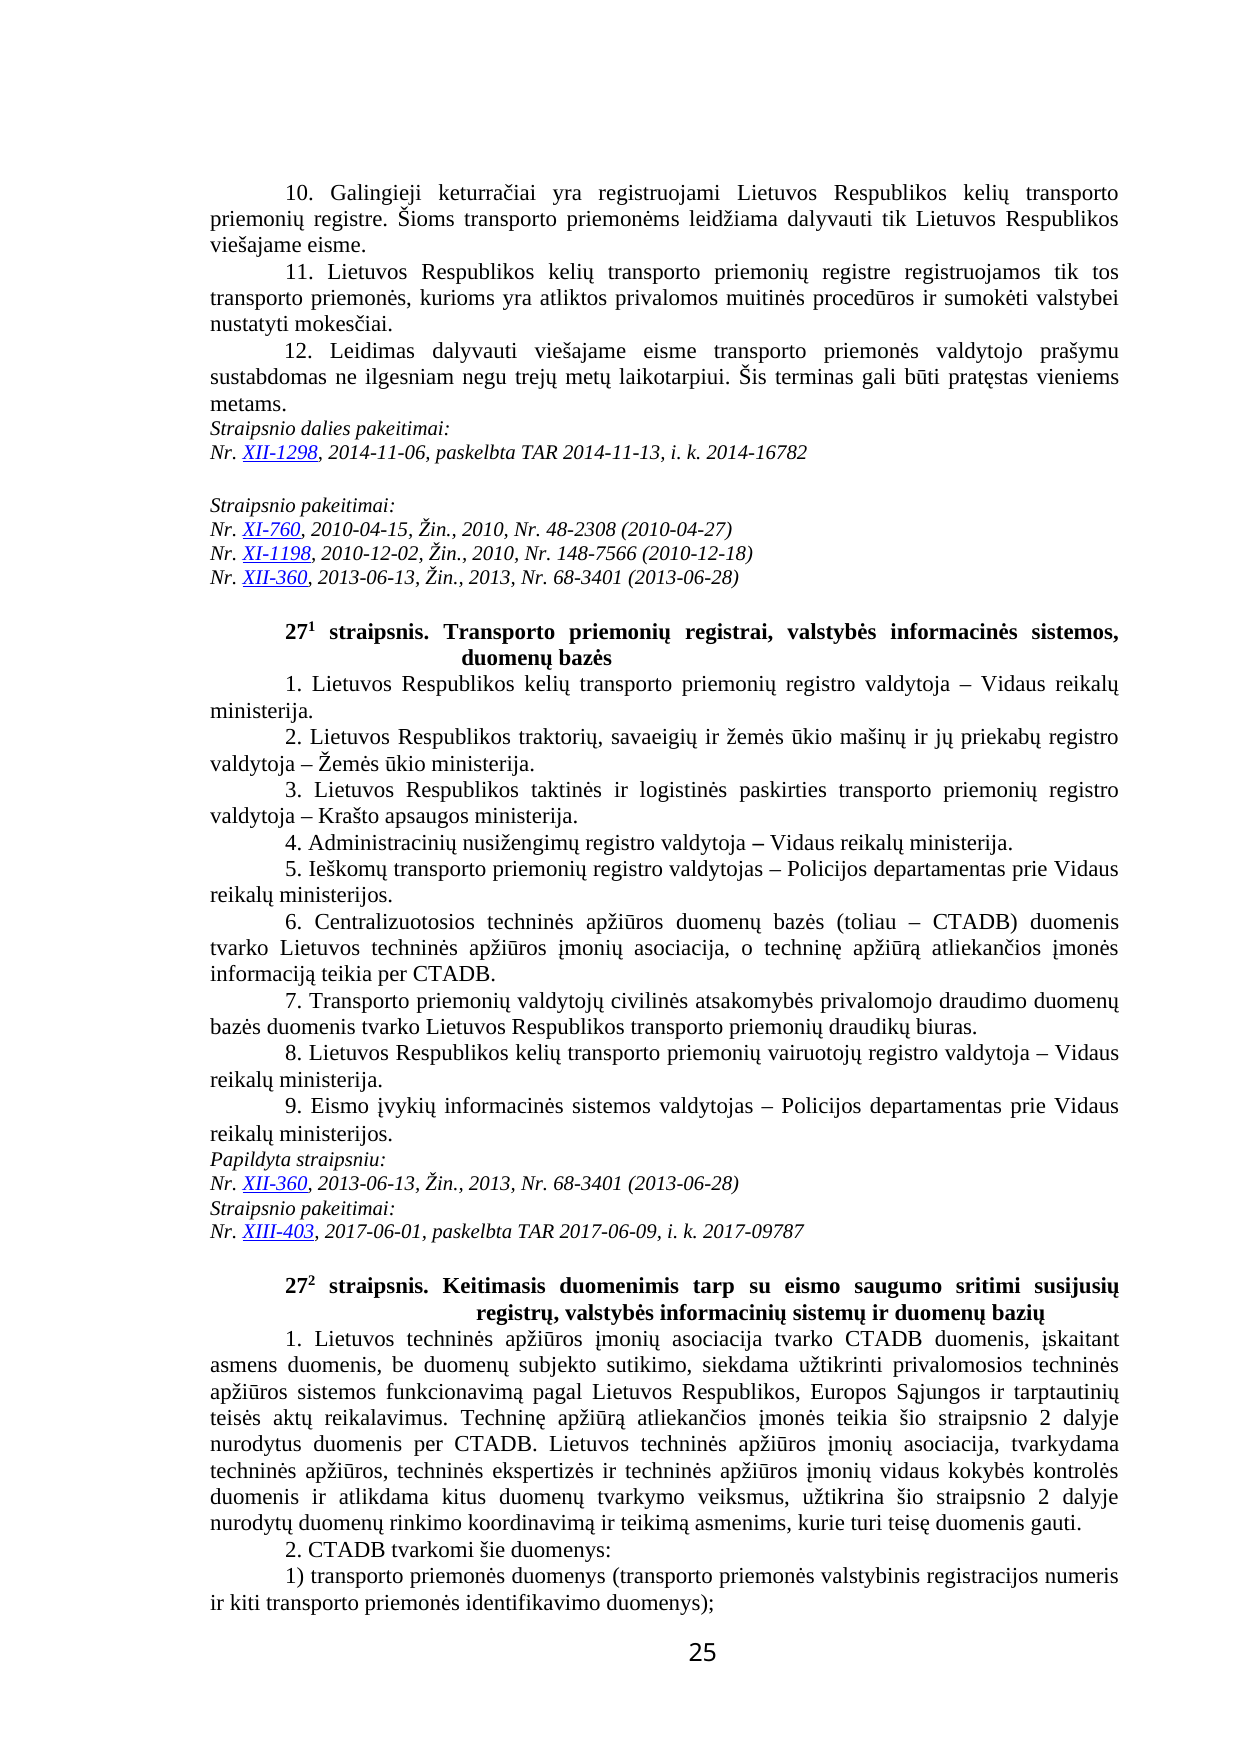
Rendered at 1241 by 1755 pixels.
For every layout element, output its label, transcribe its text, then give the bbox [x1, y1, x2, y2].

text 2. CTADB tvarkomi šie duomenys: [210, 1536, 1120, 1562]
text 1. Lietuvos techninės apžiūros įmonių asociacija tvarko CTADB duomenis, įskaitant asmens duomenis, be duomenų subjekto sutikimo, siekdama užtikrinti privalomosios techninės apžiūros sistemos funkcionavimą pagal Lietuvos Respublikos, Europos Sąjungos ir tarptautinių teisės aktų reikalavimus. Techninę apžiūrą atliekančios įmonės teikia šio straipsnio 2 dalyje nurodytus duomenis per CTADB. Lietuvos techninės apžiūros įmonių asociacija, tvarkydama techninės apžiūros, techninės ekspertizės ir techninės apžiūros įmonių vidaus kokybės kontrolės duomenis ir atlikdama kitus duomenų tvarkymo veiksmus, užtikrina šio straipsnio 2 dalyje nurodytų duomenų rinkimo koordinavimą ir teikimą asmenims, kurie turi teisę duomenis gauti. [210, 1325, 1120, 1536]
text 8. Lietuvos Respublikos kelių transporto priemonių vairuotojų registro valdytoja – Vidaus reikalų ministerija. [210, 1039, 1120, 1092]
text 1) transporto priemonės duomenys (transporto priemonės valstybinis registracijos numeris ir kiti transporto priemonės identifikavimo duomenys); [210, 1562, 1120, 1615]
text Nr. XI-760, 2010-04-15, Žin., 2010, Nr. 48-2308 (2010-04-27) [210, 517, 1120, 541]
text 12. Leidimas dalyvauti viešajame eisme transporto priemonės valdytojo prašymu sustabdomas ne ilgesniam negu trejų metų laikotarpiui. Šis terminas gali būti pratęstas vieniems metams. [210, 337, 1120, 416]
text 271 straipsnis. Transporto priemonių registrai, valstybės informacinės sistemos, duomenų bazės [285, 618, 1120, 671]
text 7. Transporto priemonių valdytojų civilinės atsakomybės privalomojo draudimo duomenų bazės duomenis tvarko Lietuvos Respublikos transporto priemonių draudikų biuras. [210, 987, 1120, 1039]
text 11. Lietuvos Respublikos kelių transporto priemonių registre registruojamos tik tos transporto priemonės, kurioms yra atliktos privalomos muitinės procedūros ir sumokėti valstybei nustatyti mokesčiai. [210, 258, 1120, 337]
text Nr. XI-1198, 2010-12-02, Žin., 2010, Nr. 148-7566 (2010-12-18) [210, 541, 1120, 565]
text 6. Centralizuotosios techninės apžiūros duomenų bazės (toliau – CTADB) duomenis tvarko Lietuvos techninės apžiūros įmonių asociacija, o techninę apžiūrą atliekančios įmonės informaciją teikia per CTADB. [210, 908, 1120, 987]
text 9. Eismo įvykių informacinės sistemos valdytojas – Policijos departamentas prie Vidaus reikalų ministerijos. [210, 1092, 1120, 1147]
text Nr. XII-360, 2013-06-13, Žin., 2013, Nr. 68-3401 (2013-06-28) [210, 565, 1120, 589]
text Nr. XIII-403, 2017-06-01, paskelbta TAR 2017-06-09, i. k. 2017-09787 [210, 1219, 1120, 1243]
text Straipsnio pakeitimai: [210, 1195, 1120, 1219]
text Nr. XII-1298, 2014-11-06, paskelbta TAR 2014-11-13, i. k. 2014-16782 [210, 440, 1120, 464]
text Straipsnio pakeitimai: [210, 493, 1120, 517]
text 272 straipsnis. Keitimasis duomenimis tarp su eismo saugumo sritimi susijusių registrų, valstybės informacinių sistemų ir duomenų bazių [285, 1272, 1120, 1325]
text 5. Ieškomų transporto priemonių registro valdytojas – Policijos departamentas prie Vidaus reikalų ministerijos. [210, 855, 1120, 908]
text Papildyta straipsniu: [210, 1147, 1120, 1171]
text Nr. XII-360, 2013-06-13, Žin., 2013, Nr. 68-3401 (2013-06-28) [210, 1171, 1120, 1195]
text 1. Lietuvos Respublikos kelių transporto priemonių registro valdytoja – Vidaus reikalų ministerija. [210, 671, 1120, 723]
text 10. Galingieji keturračiai yra registruojami Lietuvos Respublikos kelių transporto priemonių registre. Šioms transporto priemonėms leidžiama dalyvauti tik Lietuvos Respublikos viešajame eisme. [210, 179, 1120, 258]
text Straipsnio dalies pakeitimai: [210, 416, 1120, 440]
text 3. Lietuvos Respublikos taktinės ir logistinės paskirties transporto priemonių registro valdytoja – Krašto apsaugos ministerija. [210, 776, 1120, 829]
text 2. Lietuvos Respublikos traktorių, savaeigių ir žemės ūkio mašinų ir jų priekabų registro valdytoja – Žemės ūkio ministerija. [210, 723, 1120, 776]
text 4. Administracinių nusižengimų registro valdytoja – Vidaus reikalų ministerija. [210, 829, 1120, 855]
